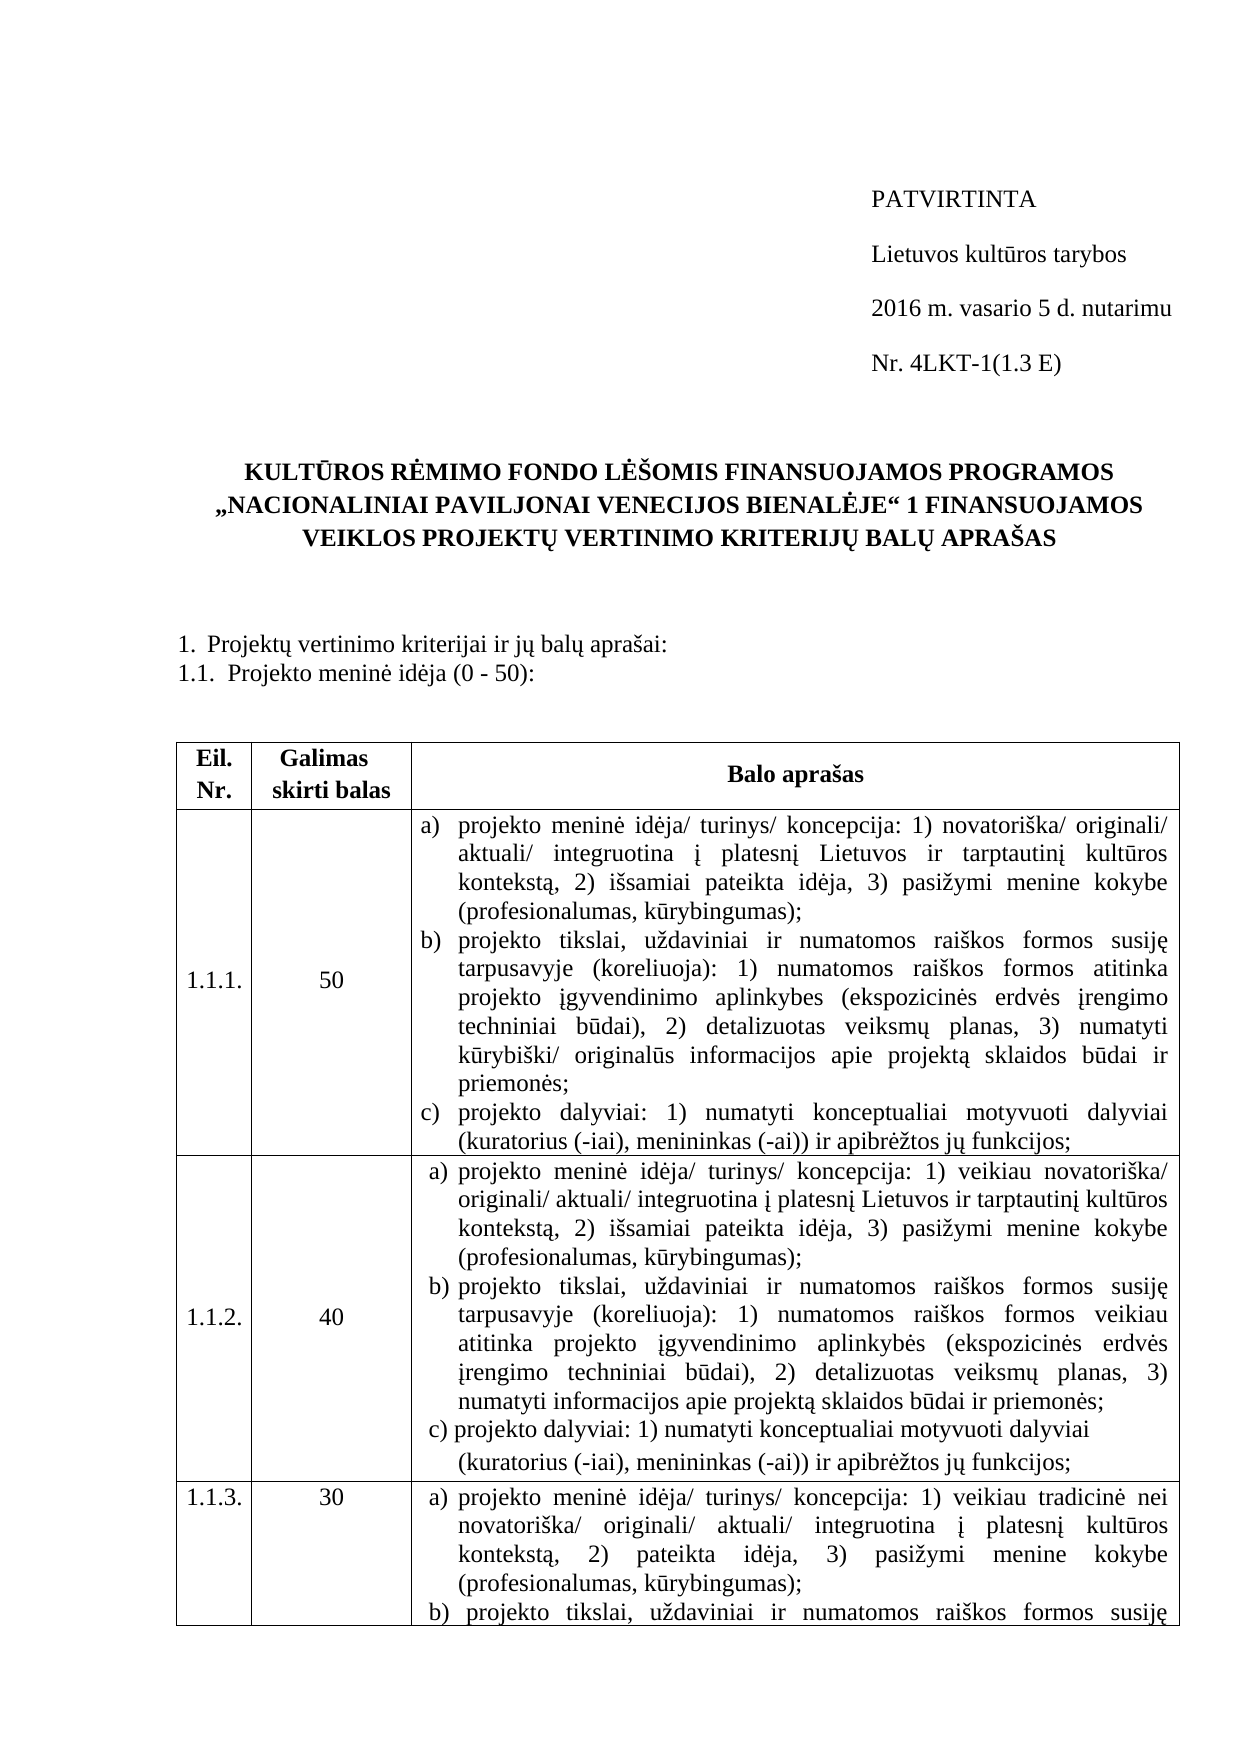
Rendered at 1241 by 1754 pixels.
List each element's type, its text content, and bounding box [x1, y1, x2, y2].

table_header Galimas skirti balas [252, 743, 411, 809]
text 2016 m. vasario 5 d. nutarimu [177, 293, 1181, 322]
text KULTŪROS RĖMIMO FONDO LĖŠOMIS FINANSUOJAMOS PROGRAMOS „NACIONALINIAI PAVILJONAI VENECIJOS BIENALĖJE“ 1 FINANSUOJAMOS VEIKLOS PROJEKTŲ VERTINIMO KRITERIJŲ BALŲ APRAŠAS [177, 457, 1181, 552]
table_cell 30 [252, 1482, 411, 1625]
text 1.1. Projekto meninė idėja (0 - 50): [177, 658, 1181, 687]
table_header Eil. Nr. [177, 743, 251, 809]
table_cell 1.1.1. [177, 810, 251, 1155]
table_cell 50 [252, 810, 411, 1155]
text Lietuvos kultūros tarybos [177, 239, 1181, 267]
table_cell a) projekto meninė idėja/ turinys/ koncepcija: 1) veikiau tradicinė nei novatoriška/ originali/ aktuali/ integruotina į platesnį kultūros kontekstą, 2) pateikta idėja, 3) pasižymi menine kokybe (profesionalumas, kūrybingumas); b) projekto tikslai, uždaviniai ir numatomos raiškos formos susiję [412, 1482, 1179, 1625]
table_cell 1.1.3. [177, 1482, 251, 1625]
table_cell a) projekto meninė idėja/ turinys/ koncepcija: 1) veikiau novatoriška/ originali/ aktuali/ integruotina į platesnį Lietuvos ir tarptautinį kultūros kontekstą, 2) išsamiai pateikta idėja, 3) pasižymi menine kokybe (profesionalumas, kūrybingumas); b) projekto tikslai, uždaviniai ir numatomos raiškos formos susiję tarpusavyje (koreliuoja): 1) numatomos raiškos formos veikiau atitinka projekto įgyvendinimo aplinkybės (ekspozicinės erdvės įrengimo techniniai būdai), 2) detalizuotas veiksmų planas, 3) numatyti informacijos apie projektą sklaidos būdai ir priemonės; c) projekto dalyviai: 1) numatyti konceptualiai motyvuoti dalyviai (kuratorius (-iai), menininkas (-ai)) ir apibrėžtos jų funkcijos; [412, 1156, 1179, 1481]
table_cell 1.1.2. [177, 1156, 251, 1481]
table_cell a) projekto meninė idėja/ turinys/ koncepcija: 1) novatoriška/ originali/ aktuali/ integruotina į platesnį Lietuvos ir tarptautinį kultūros kontekstą, 2) išsamiai pateikta idėja, 3) pasižymi menine kokybe (profesionalumas, kūrybingumas); b) projekto tikslai, uždaviniai ir numatomos raiškos formos susiję tarpusavyje (koreliuoja): 1) numatomos raiškos formos atitinka projekto įgyvendinimo aplinkybes (ekspozicinės erdvės įrengimo techniniai būdai), 2) detalizuotas veiksmų planas, 3) numatyti kūrybiški/ originalūs informacijos apie projektą sklaidos būdai ir priemonės; c) projekto dalyviai: 1) numatyti konceptualiai motyvuoti dalyviai (kuratorius (-iai), menininkas (-ai)) ir apibrėžtos jų funkcijos; [412, 810, 1179, 1155]
table_header Balo aprašas [412, 743, 1179, 809]
text 1. Projektų vertinimo kriterijai ir jų balų aprašai: [177, 629, 1181, 658]
table_cell 40 [252, 1156, 411, 1481]
text Nr. 4LKT-1(1.3 E) [177, 348, 1181, 377]
text PATVIRTINTA [177, 184, 1181, 213]
